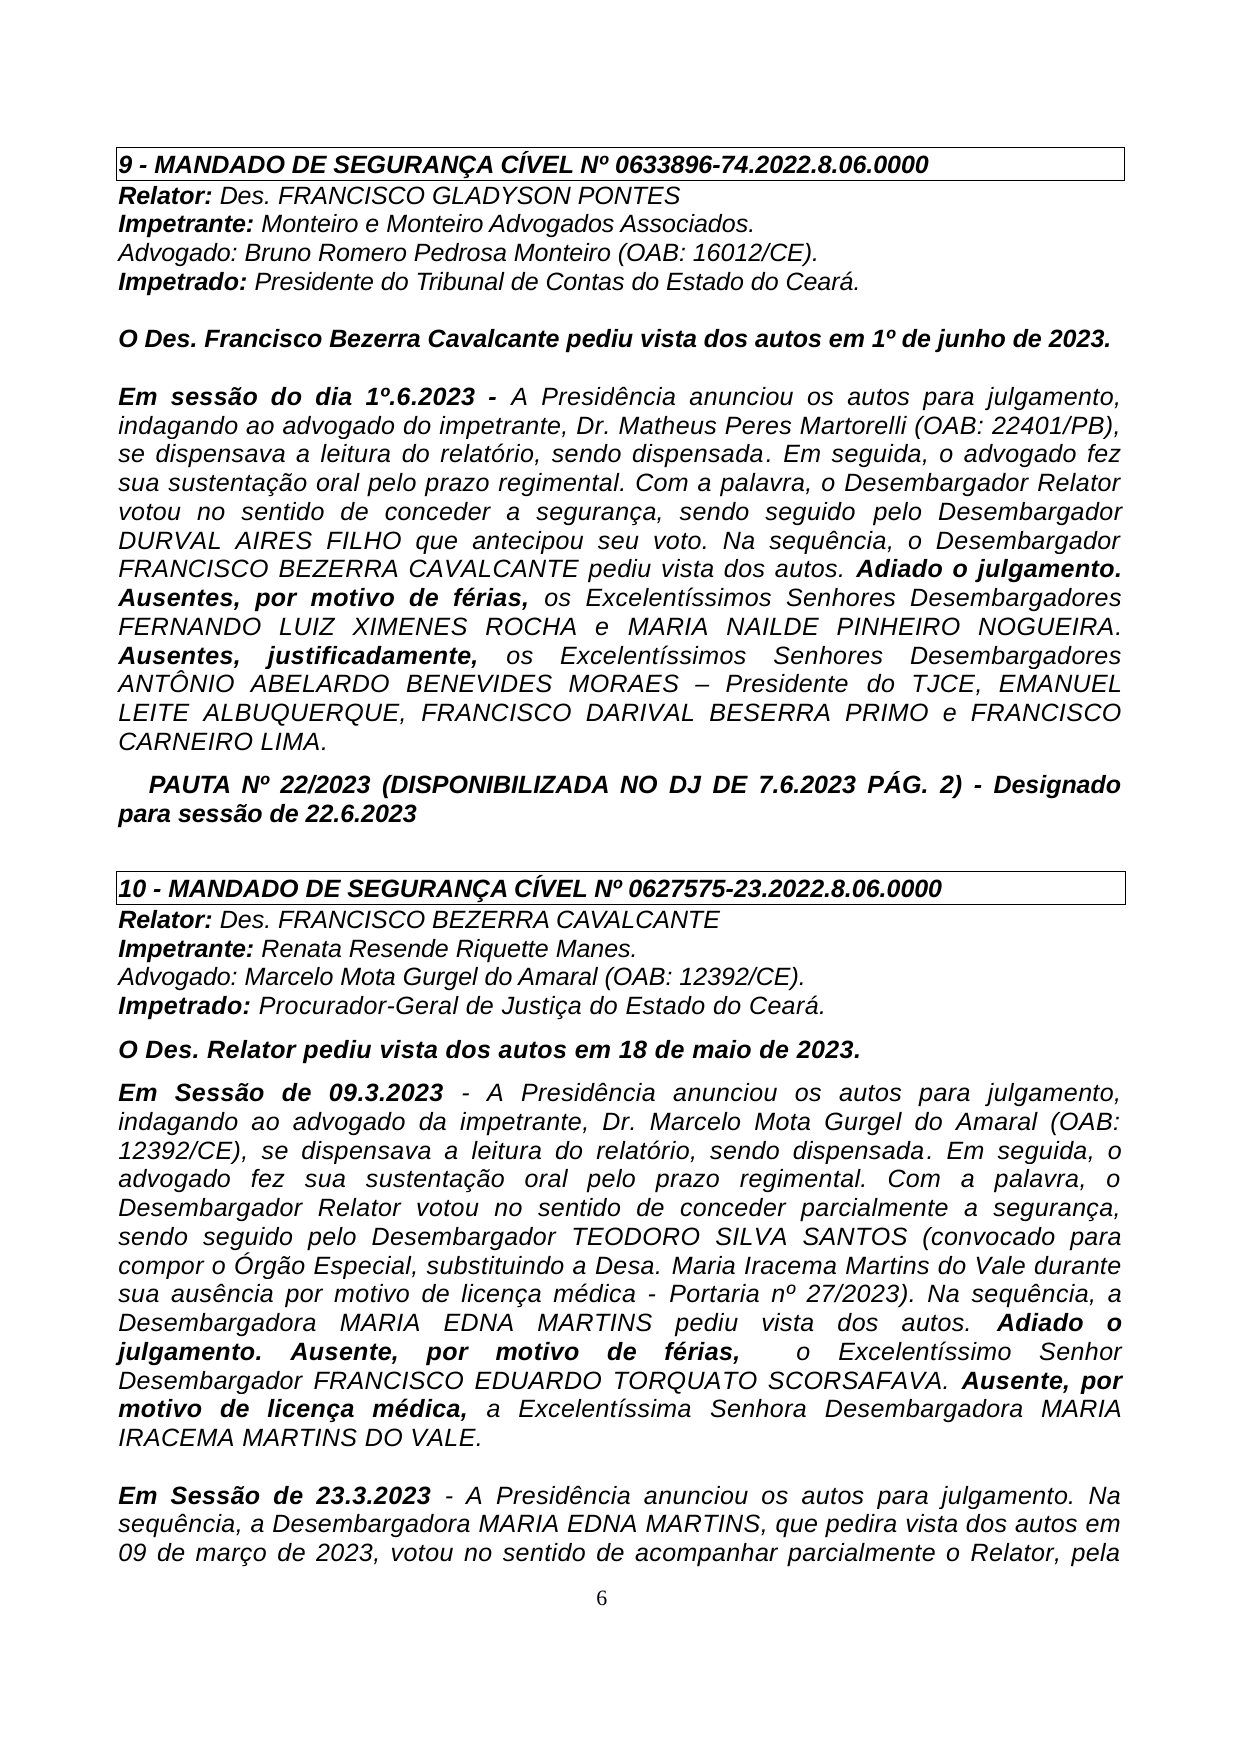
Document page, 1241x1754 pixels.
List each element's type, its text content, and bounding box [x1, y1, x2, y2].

text Impetrante: Renata Resende Riquette Manes. [118, 933, 1123, 962]
text Impetrado: Presidente do Tribunal de Contas do Estado do Ceará. [118, 267, 1122, 296]
text Advogado: Bruno Romero Pedrosa Monteiro (OAB: 16012/CE). [118, 238, 1122, 267]
text Impetrado: Procurador-Geral de Justiça do Estado do Ceará. [118, 991, 1123, 1020]
text  PAUTA Nº 22/2023 (DISPONIBILIZADA NO DJ DE 7.6.2023 PÁG. 2) - Designado para sessão de 22.6.2023 [118, 770, 1122, 828]
text Relator: Des. FRANCISCO GLADYSON PONTES [118, 181, 1122, 209]
text O Des. Francisco Bezerra Cavalcante pediu vista dos autos em 1º de junho de 2023. [118, 324, 1122, 353]
text O Des. Relator pediu vista dos autos em 18 de maio de 2023. [118, 1034, 1122, 1063]
text Relator: Des. FRANCISCO BEZERRA CAVALCANTE [118, 905, 1123, 933]
text 9 - MANDADO DE SEGURANÇA CÍVEL Nº 0633896-74.2022.8.06.0000 [117, 148, 1124, 180]
text Advogado: Marcelo Mota Gurgel do Amaral (OAB: 12392/CE). [118, 962, 1123, 991]
text Em Sessão de 23.3.2023 - A Presidência anunciou os autos para julgamento. Na sequência, a Desembargadora MARIA EDNA MARTINS, que pedira vista dos autos em 09 de março de 2023, votou no sentido de acompanhar parcialmente o Relator, pela [118, 1481, 1122, 1567]
text Em sessão do dia 1º.6.2023 - A Presidência anunciou os autos para julgamento, indagando ao advogado do impetrante, Dr. Matheus Peres Martorelli (OAB: 22401/PB), se dispensava a leitura do relatório, sendo dispensada. Em seguida, o advogado fez sua sustentação oral pelo prazo regimental. Com a palavra, o Desembargador Relator votou no sentido de conceder a segurança, sendo seguido pelo Desembargador DURVAL AIRES FILHO que antecipou seu voto. Na sequência, o Desembargador FRANCISCO BEZERRA CAVALCANTE pediu vista dos autos. Adiado o julgamento. Ausentes, por motivo de férias, os Excelentíssimos Senhores Desembargadores FERNANDO LUIZ XIMENES ROCHA e MARIA NAILDE PINHEIRO NOGUEIRA. Ausentes, justificadamente, os Excelentíssimos Senhores Desembargadores ANTÔNIO ABELARDO BENEVIDES MORAES – Presidente do TJCE, EMANUEL LEITE ALBUQUERQUE, FRANCISCO DARIVAL BESERRA PRIMO e FRANCISCO CARNEIRO LIMA. [118, 382, 1122, 756]
text Em Sessão de 09.3.2023 - A Presidência anunciou os autos para julgamento, indagando ao advogado da impetrante, Dr. Marcelo Mota Gurgel do Amaral (OAB: 12392/CE), se dispensava a leitura do relatório, sendo dispensada. Em seguida, o advogado fez sua sustentação oral pelo prazo regimental. Com a palavra, o Desembargador Relator votou no sentido de conceder parcialmente a segurança, sendo seguido pelo Desembargador TEODORO SILVA SANTOS (convocado para compor o Órgão Especial, substituindo a Desa. Maria Iracema Martins do Vale durante sua ausência por motivo de licença médica - Portaria nº 27/2023). Na sequência, a Desembargadora MARIA EDNA MARTINS pediu vista dos autos. Adiado o julgamento. Ausente, por motivo de férias, o Excelentíssimo Senhor Desembargador FRANCISCO EDUARDO TORQUATO SCORSAFAVA. Ausente, por motivo de licença médica, a Excelentíssima Senhora Desembargadora MARIA IRACEMA MARTINS DO VALE. [118, 1078, 1122, 1452]
text Impetrante: Monteiro e Monteiro Advogados Associados. [118, 209, 1122, 238]
text 10 - MANDADO DE SEGURANÇA CÍVEL Nº 0627575-23.2022.8.06.0000 [117, 872, 1125, 904]
